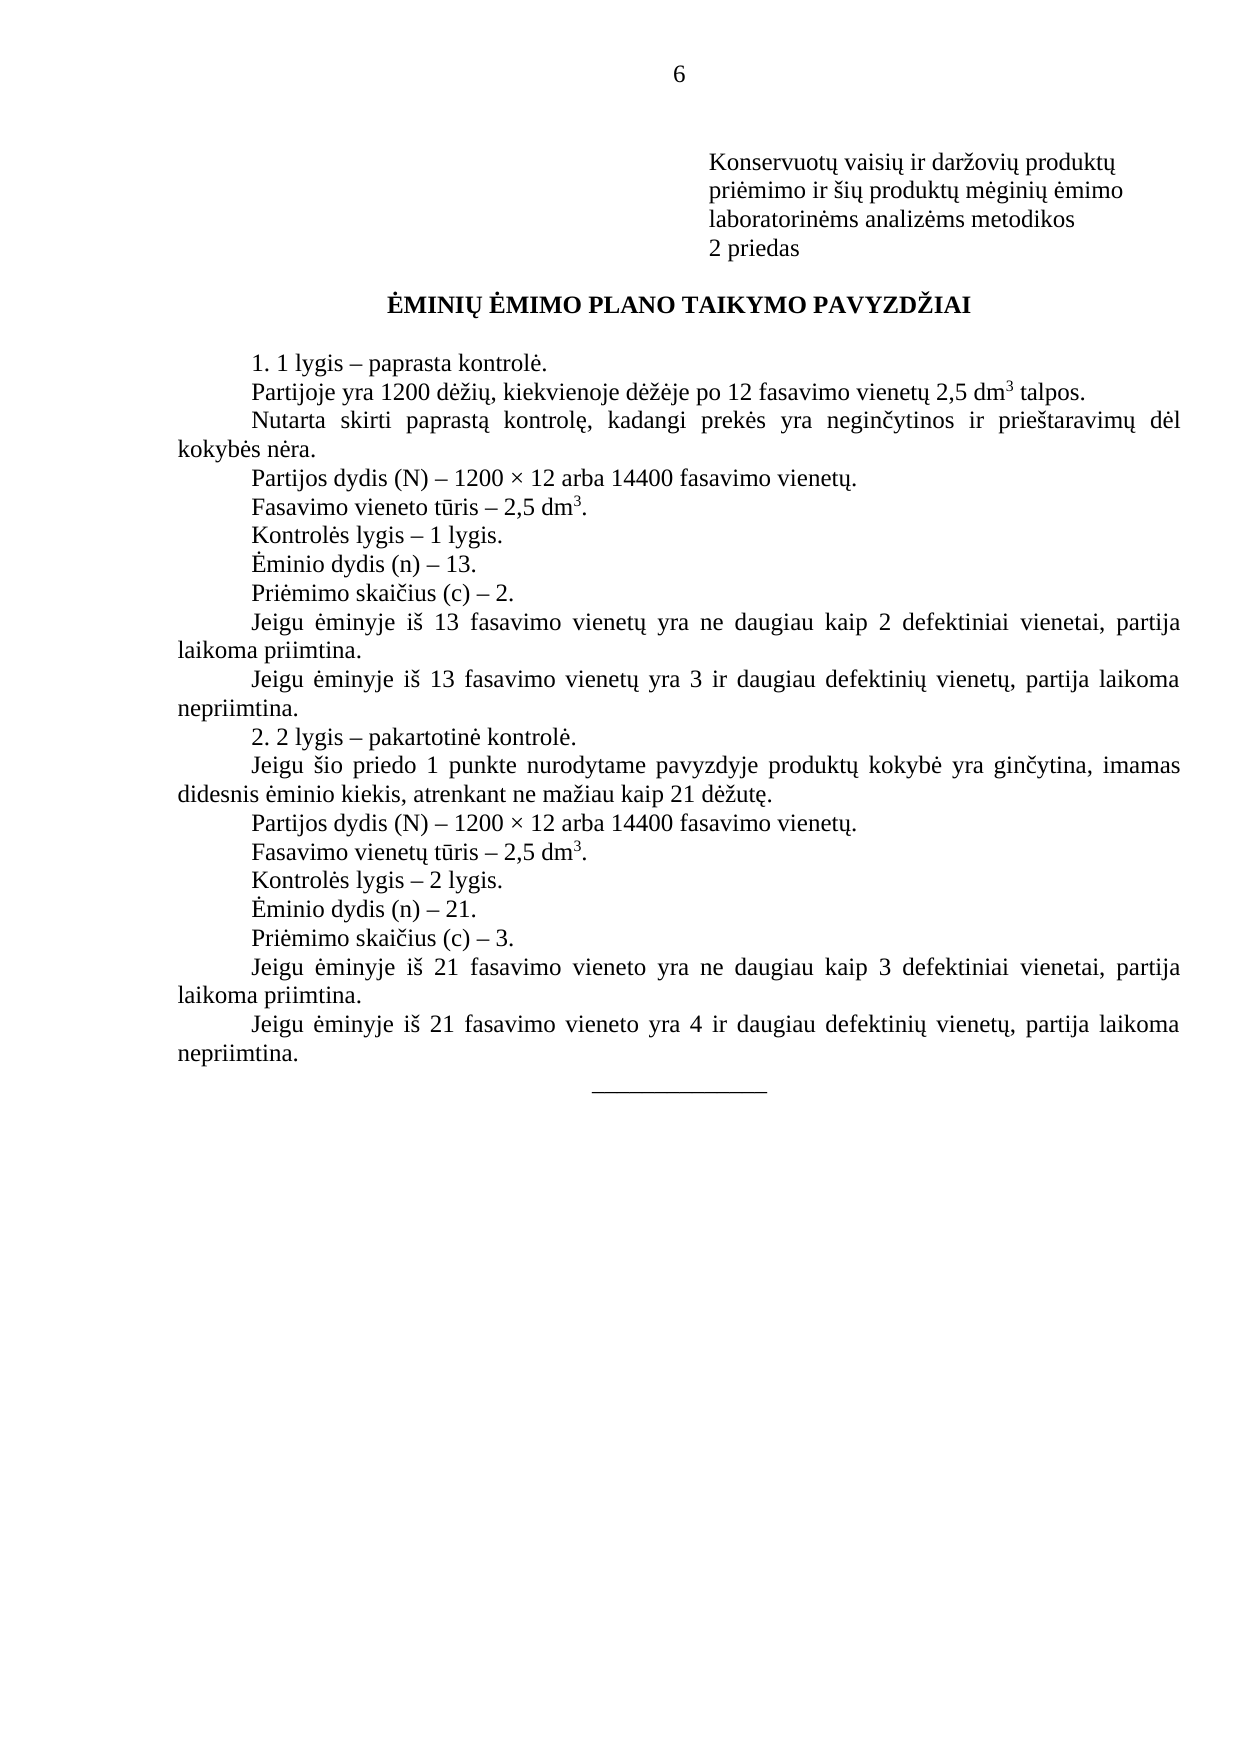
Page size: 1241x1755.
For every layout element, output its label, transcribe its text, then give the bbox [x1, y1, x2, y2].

text Priėmimo skaičius (c) – 3. [177, 923, 1181, 952]
text Jeigu šio priedo 1 punkte nurodytame pavyzdyje produktų kokybė yra ginčytina, imamas didesnis ėminio kiekis, atrenkant ne mažiau kaip 21 dėžutę. [177, 751, 1181, 808]
text Fasavimo vieneto tūris – 2,5 dm3. [177, 492, 1181, 521]
text 1. 1 lygis – paprasta kontrolė. [177, 348, 1181, 377]
text Partijoje yra 1200 dėžių, kiekvienoje dėžėje po 12 fasavimo vienetų 2,5 dm3 talpos. [177, 377, 1181, 406]
text Kontrolės lygis – 1 lygis. [177, 521, 1181, 549]
text Jeigu ėminyje iš 13 fasavimo vienetų yra ne daugiau kaip 2 defektiniai vienetai, partija laikoma priimtina. [177, 607, 1181, 664]
text priėmimo ir šių produktų mėginių ėmimo [177, 176, 1181, 204]
text 2. 2 lygis – pakartotinė kontrolė. [177, 722, 1181, 751]
text Priėmimo skaičius (c) – 2. [177, 578, 1181, 607]
text laboratorinėms analizėms metodikos [177, 204, 1181, 233]
text 2 priedas [177, 233, 1181, 262]
text Jeigu ėminyje iš 21 fasavimo vieneto yra 4 ir daugiau defektinių vienetų, partija laikoma nepriimtina. [177, 1009, 1181, 1067]
text Ėminio dydis (n) – 13. [177, 549, 1181, 578]
text Fasavimo vienetų tūris – 2,5 dm3. [177, 837, 1181, 866]
text ______________ [177, 1067, 1181, 1096]
text Konservuotų vaisių ir daržovių produktų [177, 147, 1181, 176]
text Nutarta skirti paprastą kontrolę, kadangi prekės yra neginčytinos ir prieštaravimų dėl kokybės nėra. [177, 406, 1181, 463]
text Jeigu ėminyje iš 13 fasavimo vienetų yra 3 ir daugiau defektinių vienetų, partija laikoma nepriimtina. [177, 664, 1181, 722]
text ĖMINIŲ ĖMIMO PLANO TAIKYMO PAVYZDŽIAI [177, 291, 1181, 319]
text Kontrolės lygis – 2 lygis. [177, 866, 1181, 894]
text Ėminio dydis (n) – 21. [177, 894, 1181, 923]
text Partijos dydis (N) – 1200 × 12 arba 14400 fasavimo vienetų. [177, 463, 1181, 492]
text Jeigu ėminyje iš 21 fasavimo vieneto yra ne daugiau kaip 3 defektiniai vienetai, partija laikoma priimtina. [177, 952, 1181, 1009]
text Partijos dydis (N) – 1200 × 12 arba 14400 fasavimo vienetų. [177, 808, 1181, 837]
